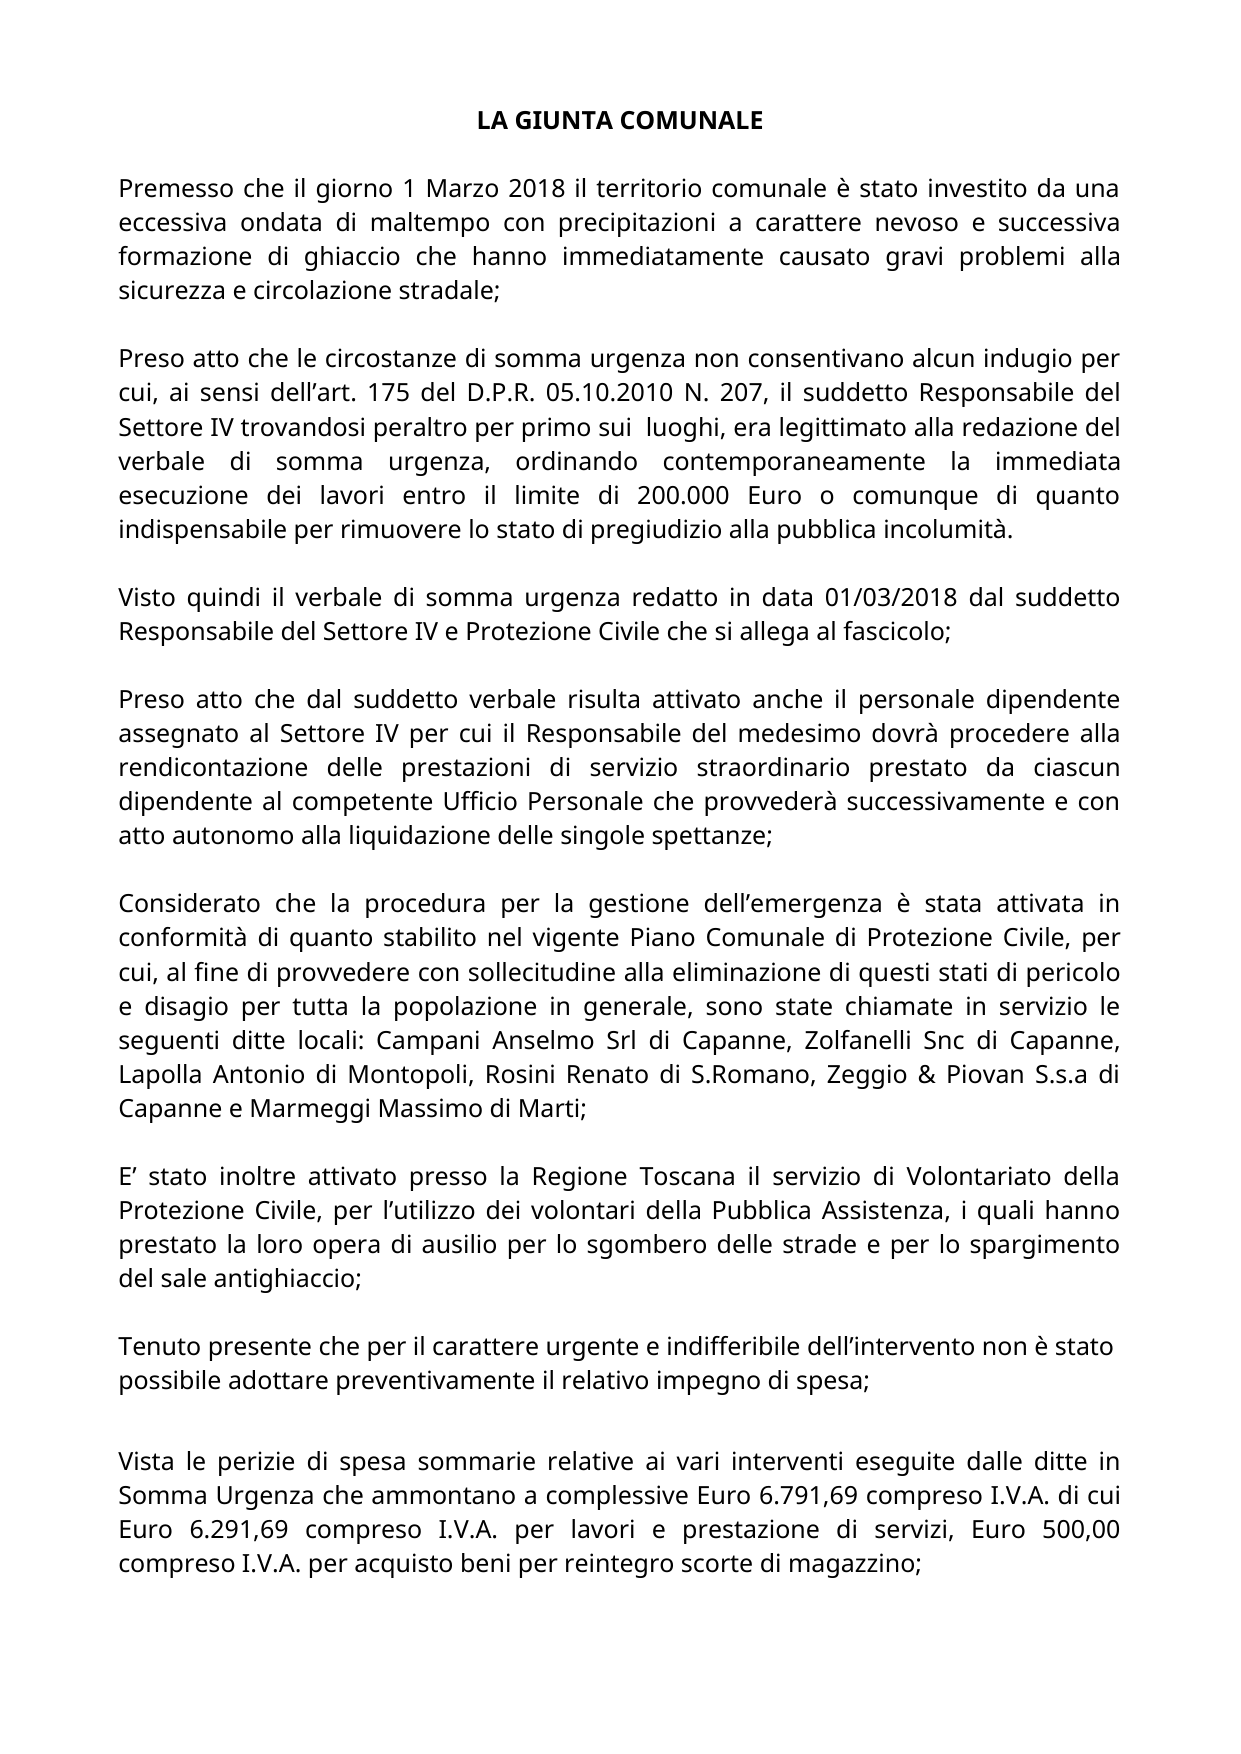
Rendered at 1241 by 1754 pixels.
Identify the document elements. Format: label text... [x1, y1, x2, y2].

subtitle Visto quindi il verbale di somma urgenza redatto in data 01/03/2018 dal suddetto Responsabile del Settore IV e Protezione Civile che si allega al fascicolo; [118, 579, 1122, 648]
subtitle Premesso che il giorno 1 Marzo 2018 il territorio comunale è stato investito da una eccessiva ondata di maltempo con precipitazioni a carattere nevoso e successiva formazione di ghiaccio che hanno immediatamente causato gravi problemi alla sicurezza e circolazione stradale; [118, 171, 1122, 307]
subtitle Considerato che la procedura per la gestione dell’emergenza è stata attivata in conformità di quanto stabilito nel vigente Piano Comunale di Protezione Civile, per cui, al fine di provvedere con sollecitudine alla eliminazione di questi stati di pericolo e disagio per tutta la popolazione in generale, sono state chiamate in servizio le seguenti ditte locali: Campani Anselmo Srl di Capanne, Zolfanelli Snc di Capanne, Lapolla Antonio di Montopoli, Rosini Renato di S.Romano, Zeggio & Piovan S.s.a di Capanne e Marmeggi Massimo di Marti; [118, 886, 1122, 1124]
text Tenuto presente che per il carattere urgente e indifferibile dell’intervento non è stato possibile adottare preventivamente il relativo impegno di spesa; [118, 1329, 1122, 1397]
subtitle Preso atto che le circostanze di somma urgenza non consentivano alcun indugio per cui, ai sensi dell’art. 175 del D.P.R. 05.10.2010 N. 207, il suddetto Responsabile del Settore IV trovandosi peraltro per primo sui luoghi, era legittimato alla redazione del verbale di somma urgenza, ordinando contemporaneamente la immediata esecuzione dei lavori entro il limite di 200.000 Euro o comunque di quanto indispensabile per rimuovere lo stato di pregiudizio alla pubblica incolumità. [118, 341, 1122, 545]
subtitle LA GIUNTA COMUNALE [118, 103, 1122, 137]
text Vista le perizie di spesa sommarie relative ai vari interventi eseguite dalle ditte in Somma Urgenza che ammontano a complessive Euro 6.791,69 compreso I.V.A. di cui Euro 6.291,69 compreso I.V.A. per lavori e prestazione di servizi, Euro 500,00 compreso I.V.A. per acquisto beni per reintegro scorte di magazzino; [118, 1443, 1122, 1580]
subtitle Preso atto che dal suddetto verbale risulta attivato anche il personale dipendente assegnato al Settore IV per cui il Responsabile del medesimo dovrà procedere alla rendicontazione delle prestazioni di servizio straordinario prestato da ciascun dipendente al competente Ufficio Personale che provvederà successivamente e con atto autonomo alla liquidazione delle singole spettanze; [118, 682, 1122, 852]
subtitle E’ stato inoltre attivato presso la Regione Toscana il servizio di Volontariato della Protezione Civile, per l’utilizzo dei volontari della Pubblica Assistenza, i quali hanno prestato la loro opera di ausilio per lo sgombero delle strade e per lo spargimento del sale antighiaccio; [118, 1158, 1122, 1295]
